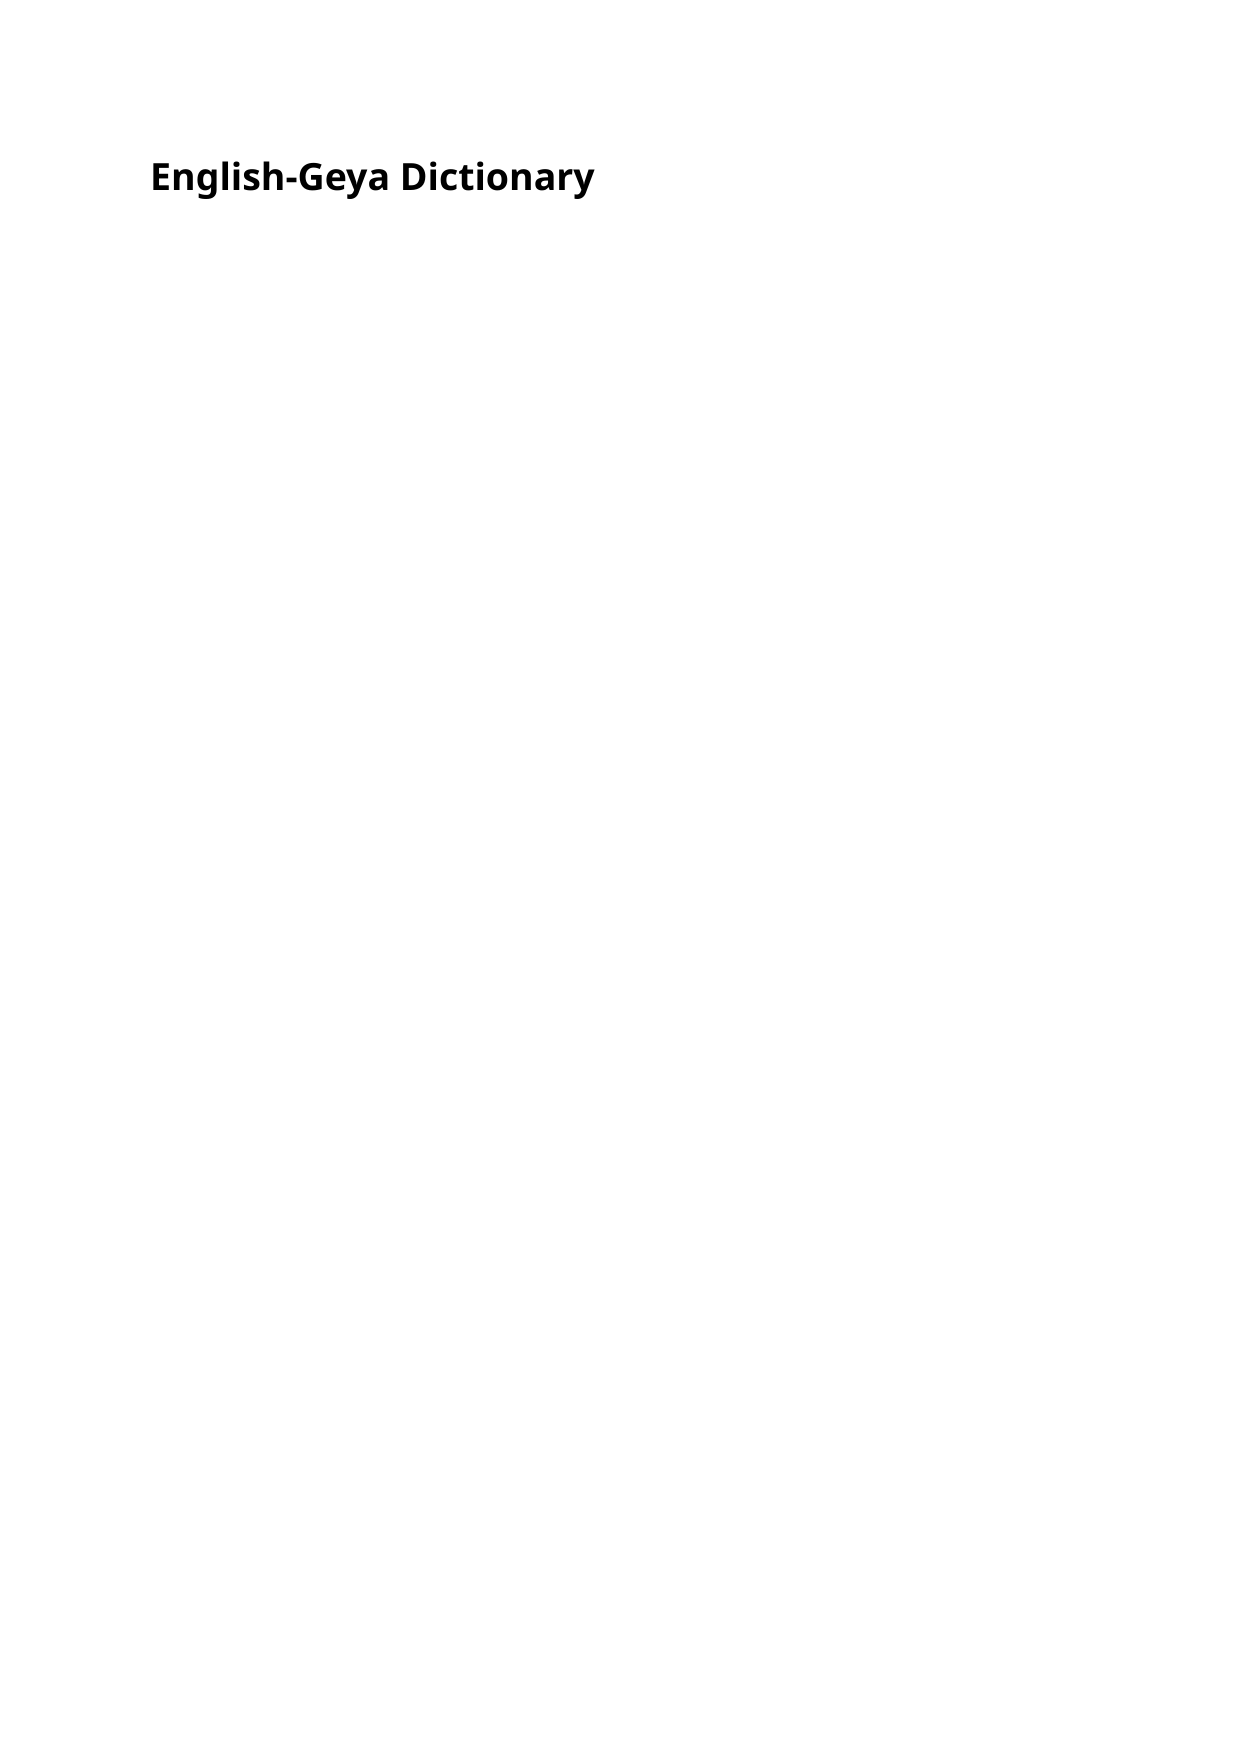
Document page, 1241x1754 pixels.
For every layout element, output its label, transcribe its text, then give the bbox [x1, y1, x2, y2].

subtitle English-Geya Dictionary [150, 150, 1090, 201]
